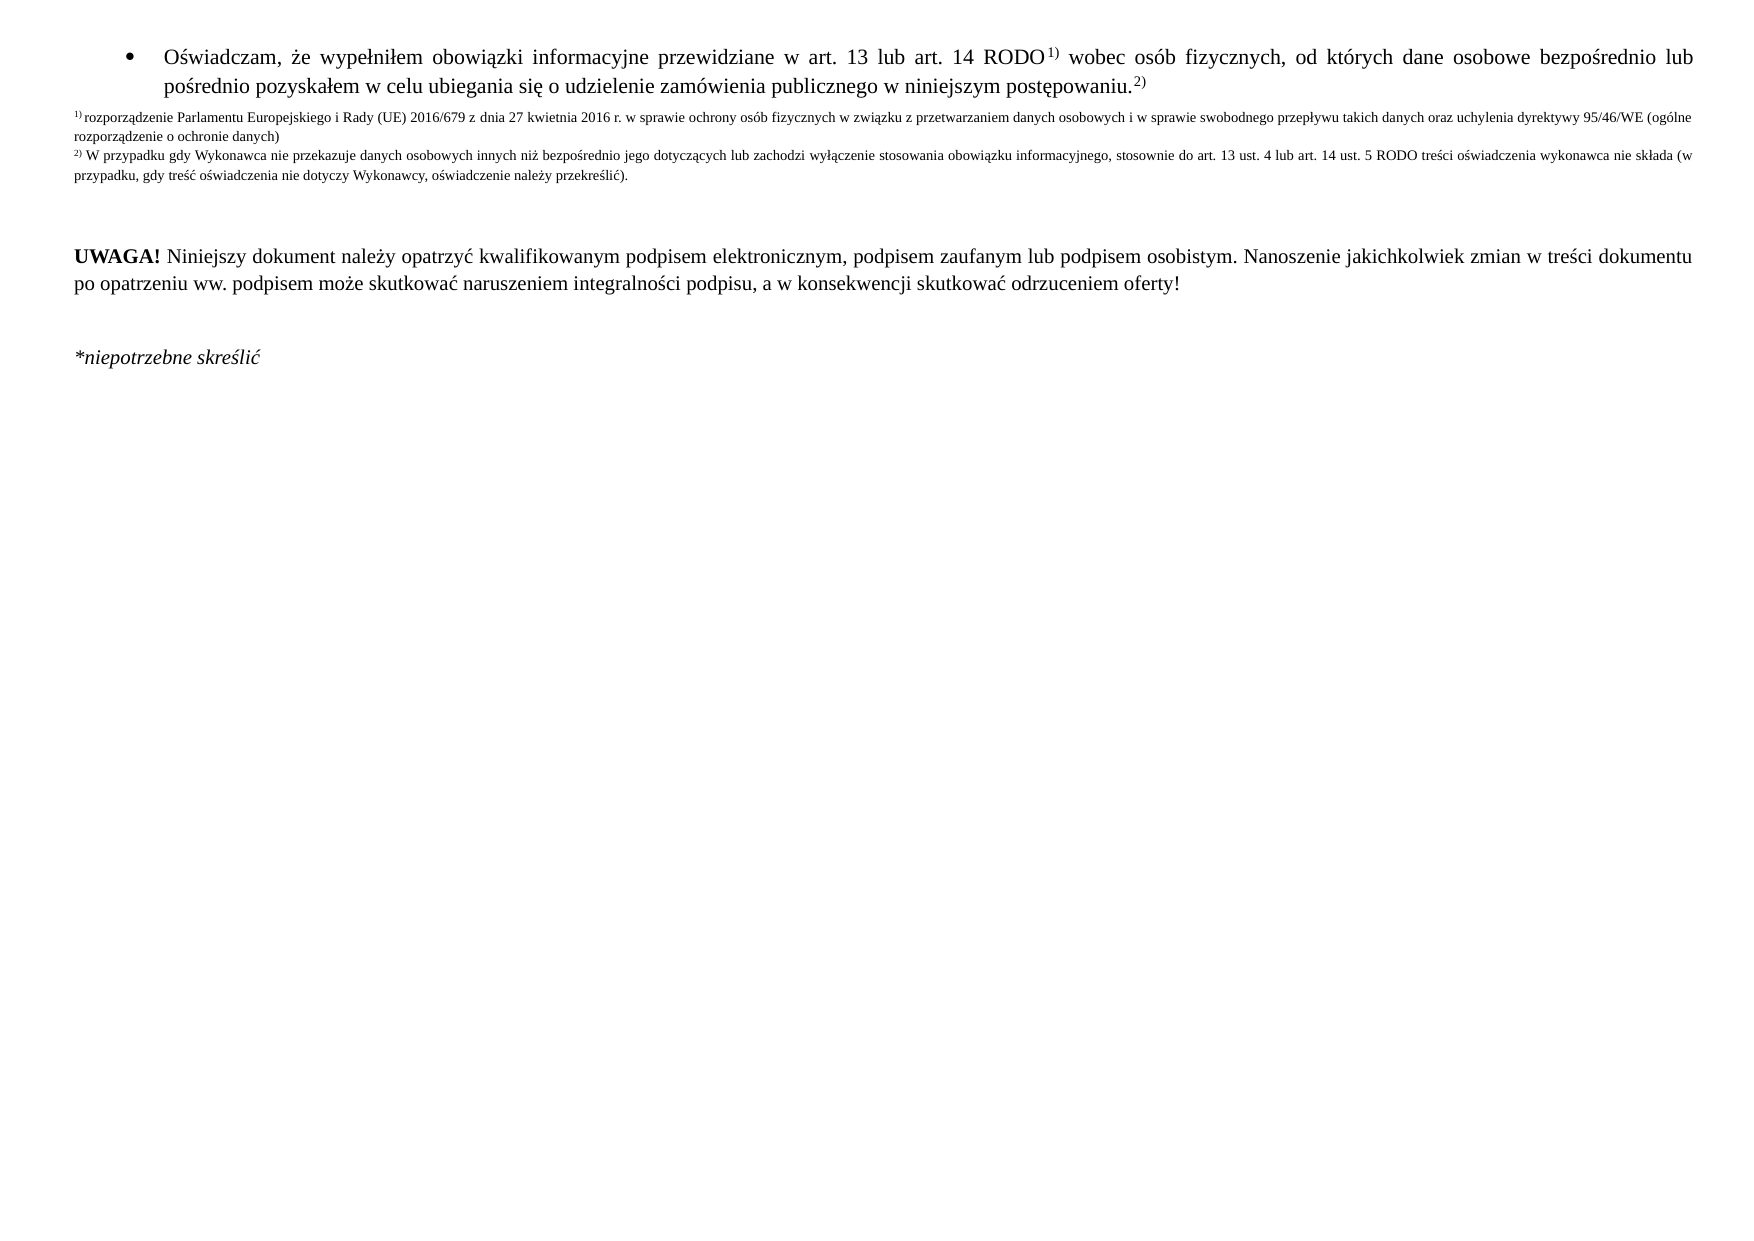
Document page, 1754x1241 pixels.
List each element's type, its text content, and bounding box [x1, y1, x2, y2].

text *niepotrzebne skreślić [74, 345, 1695, 369]
text 2) W przypadku gdy Wykonawca nie przekazuje danych osobowych innych niż bezpośrednio jego dotyczących lub zachodzi wyłączenie stosowania obowiązku informacyjnego, stosownie do art. 13 ust. 4 lub art. 14 ust. 5 RODO treści oświadczenia wykonawca nie składa (w przypadku, gdy treść oświadczenia nie dotyczy Wykonawcy, oświadczenie należy przekreślić). [74, 147, 1695, 183]
text UWAGA! Niniejszy dokument należy opatrzyć kwalifikowanym podpisem elektronicznym, podpisem zaufanym lub podpisem osobistym. Nanoszenie jakichkolwiek zmian w treści dokumentu po opatrzeniu ww. podpisem może skutkować naruszeniem integralności podpisu, a w konsekwencji skutkować odrzuceniem oferty! [74, 244, 1695, 295]
text 1) rozporządzenie Parlamentu Europejskiego i Rady (UE) 2016/679 z dnia 27 kwietnia 2016 r. w sprawie ochrony osób fizycznych w związku z przetwarzaniem danych osobowych i w sprawie swobodnego przepływu takich danych oraz uchylenia dyrektywy 95/46/WE (ogólne rozporządzenie o ochronie danych) [74, 108, 1695, 144]
list Oświadczam, że wypełniłem obowiązki informacyjne przewidziane w art. 13 lub art. 14 RODO1) wobec osób fizycznych, od których dane osobowe bezpośrednio lub pośrednio pozyskałem w celu ubiegania się o udzielenie zamówienia publicznego w niniejszym postępowaniu.2) [126, 44, 1695, 98]
